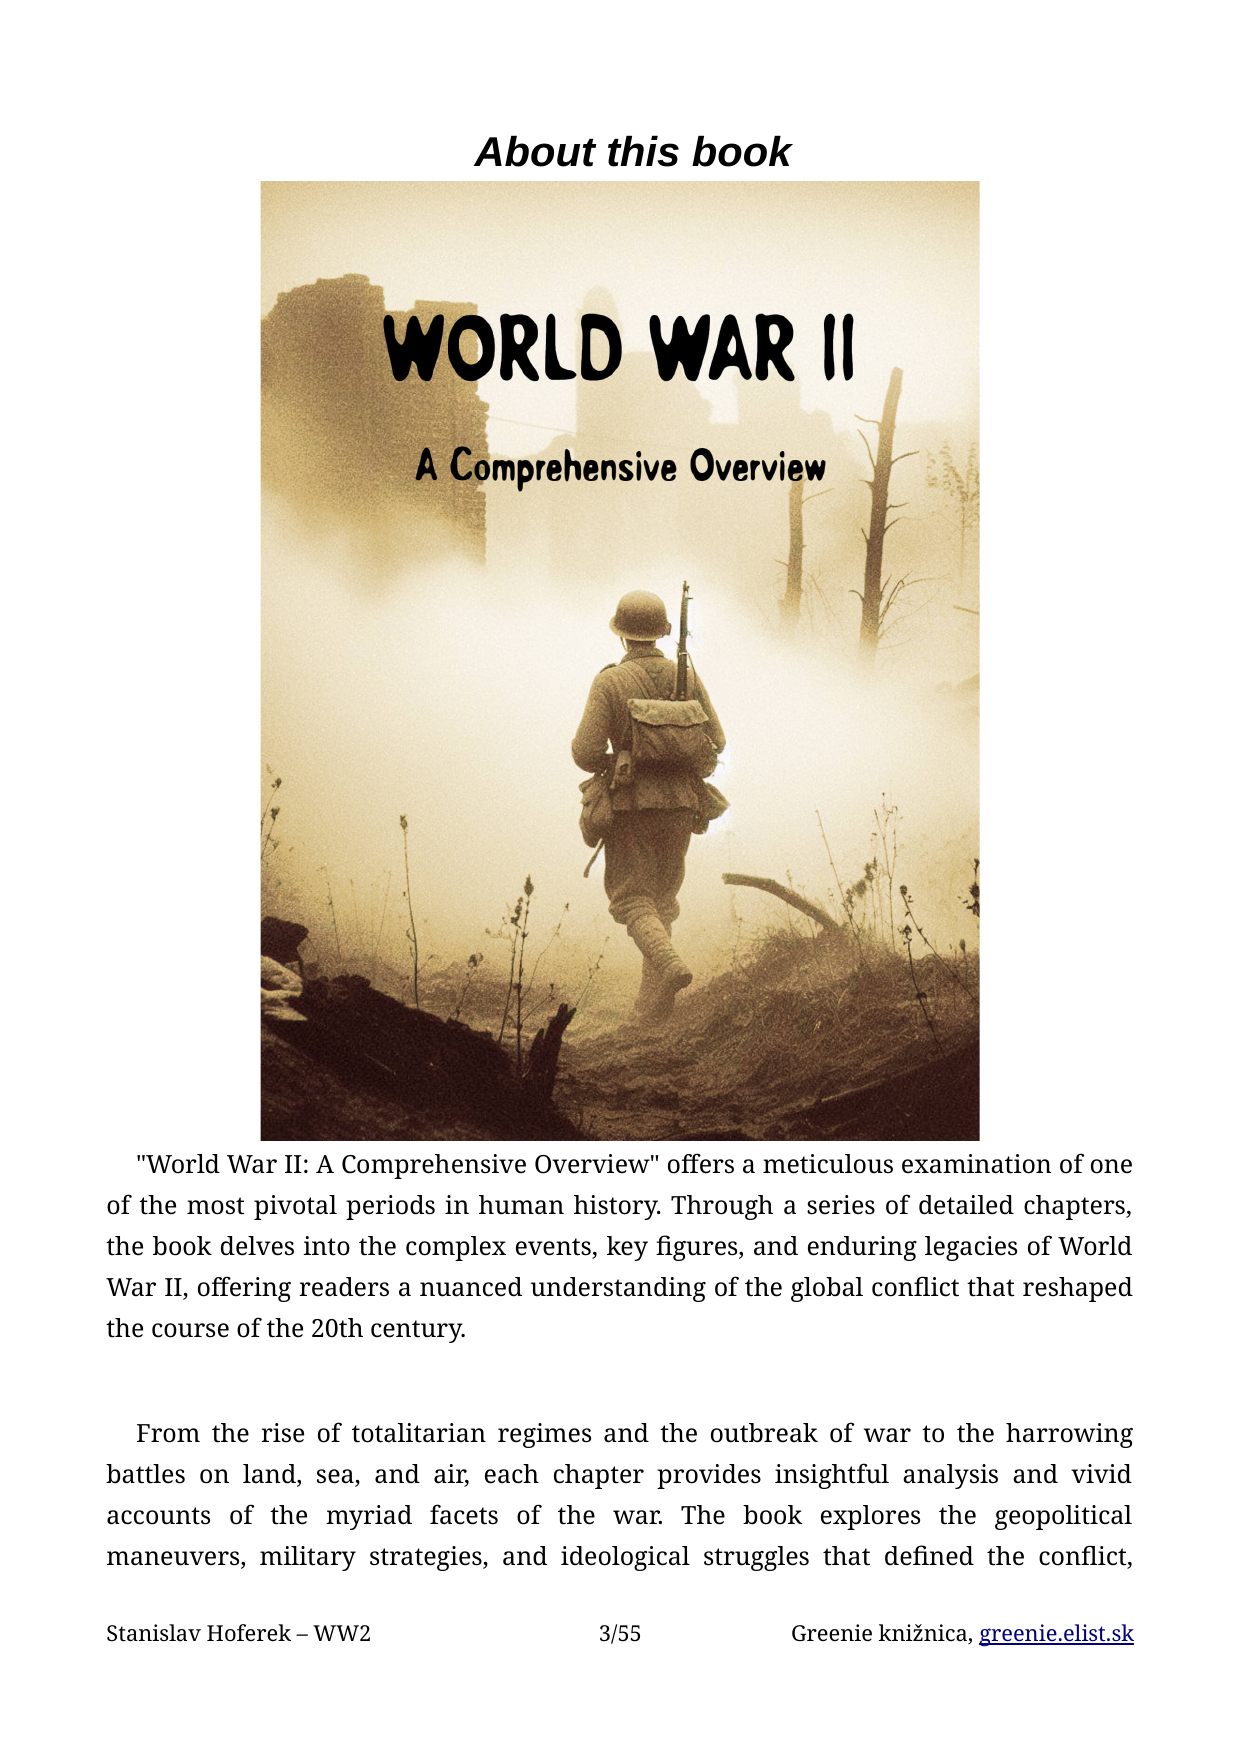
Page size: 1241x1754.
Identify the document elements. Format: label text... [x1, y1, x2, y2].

text From the rise of totalitarian regimes and the outbreak of war to the harrowing battles on land, sea, and air, each chapter provides insightful analysis and vivid accounts of the myriad facets of the war. The book explores the geopolitical maneuvers, military strategies, and ideological struggles that defined the conflict, [106, 1416, 1134, 1572]
picture [260, 181, 980, 1141]
text "World War II: A Comprehensive Overview" offers a meticulous examination of one of the most pivotal periods in human history. Through a series of detailed chapters, the book delves into the complex events, key figures, and enduring legacies of World War II, offering readers a nuanced understanding of the global conflict that reshaped the course of the 20th century. [106, 199, 1134, 1344]
subtitle About this book [136, 127, 1134, 175]
